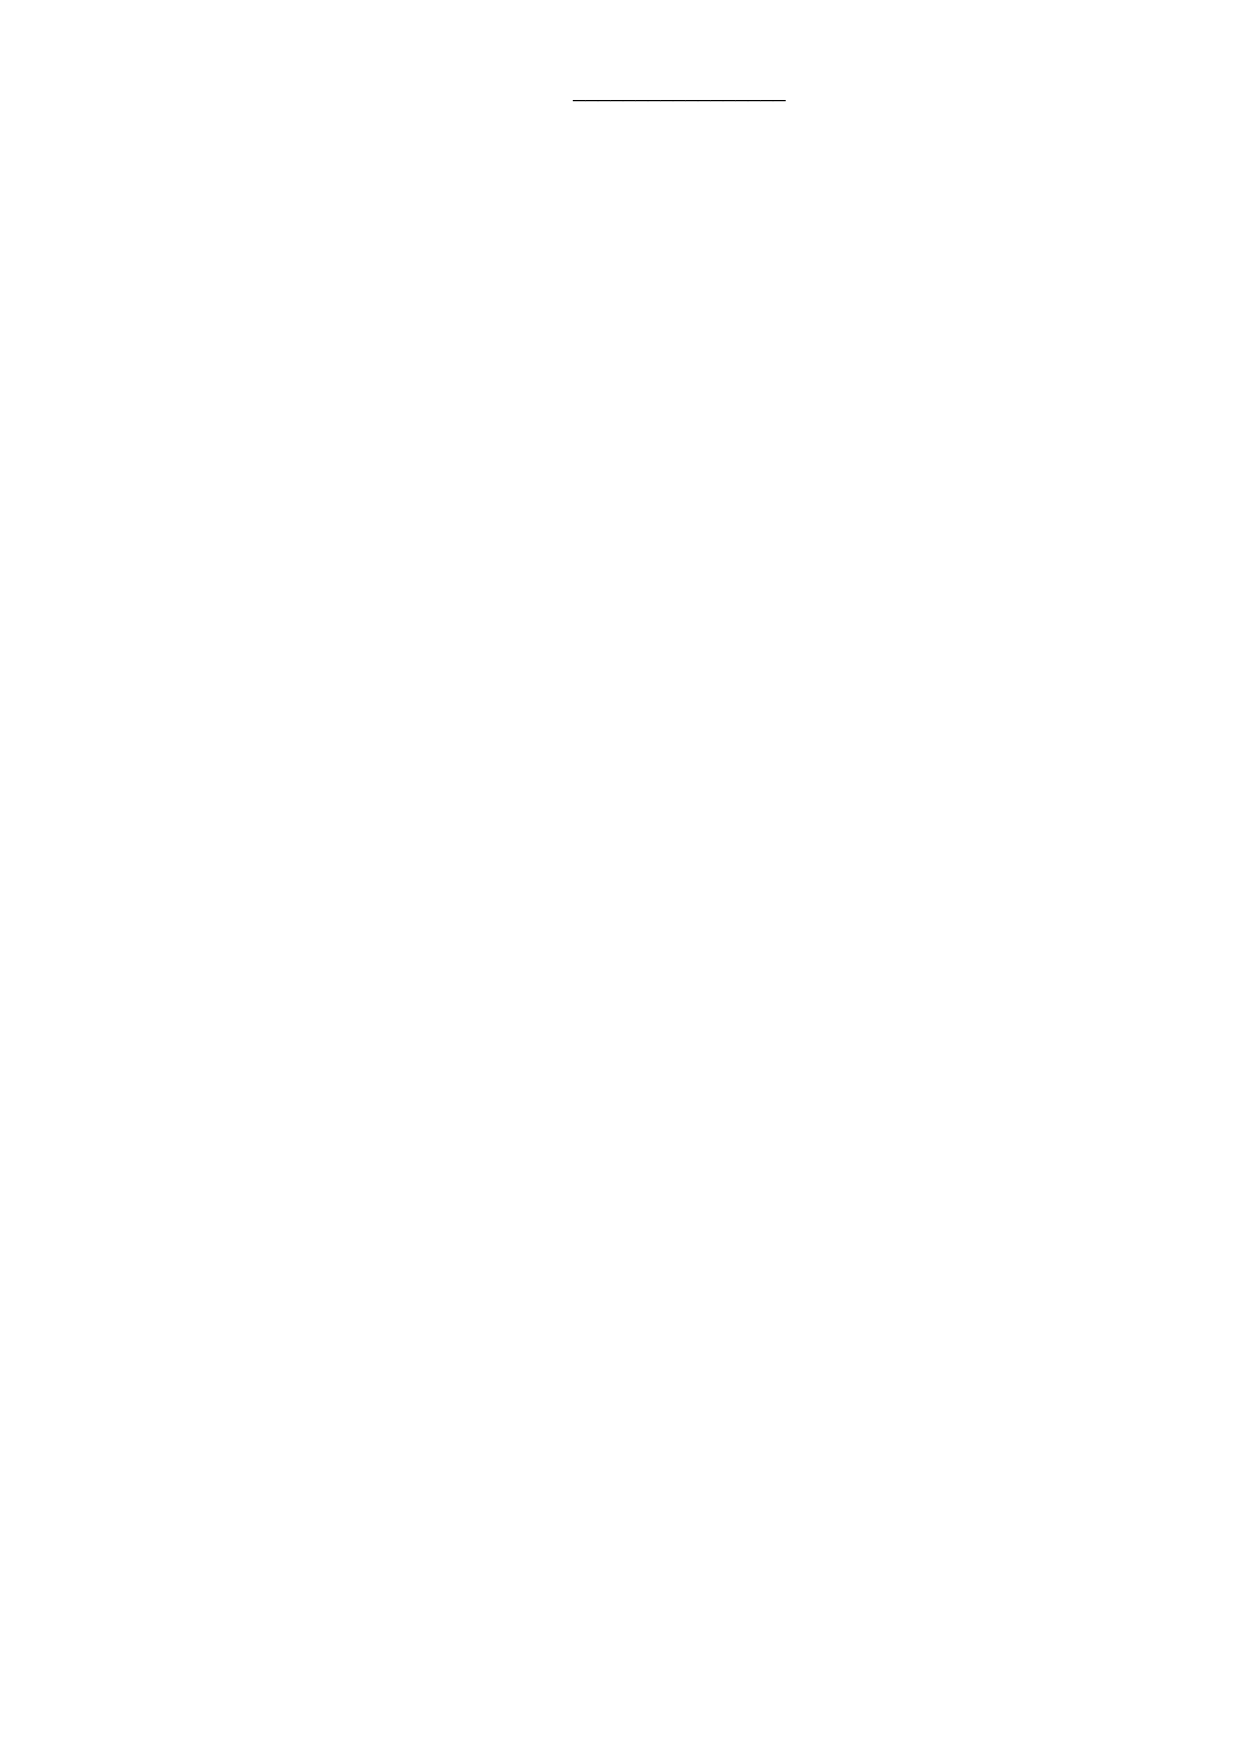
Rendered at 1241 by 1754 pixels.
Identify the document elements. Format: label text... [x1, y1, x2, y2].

text _________________ [177, 75, 1181, 104]
